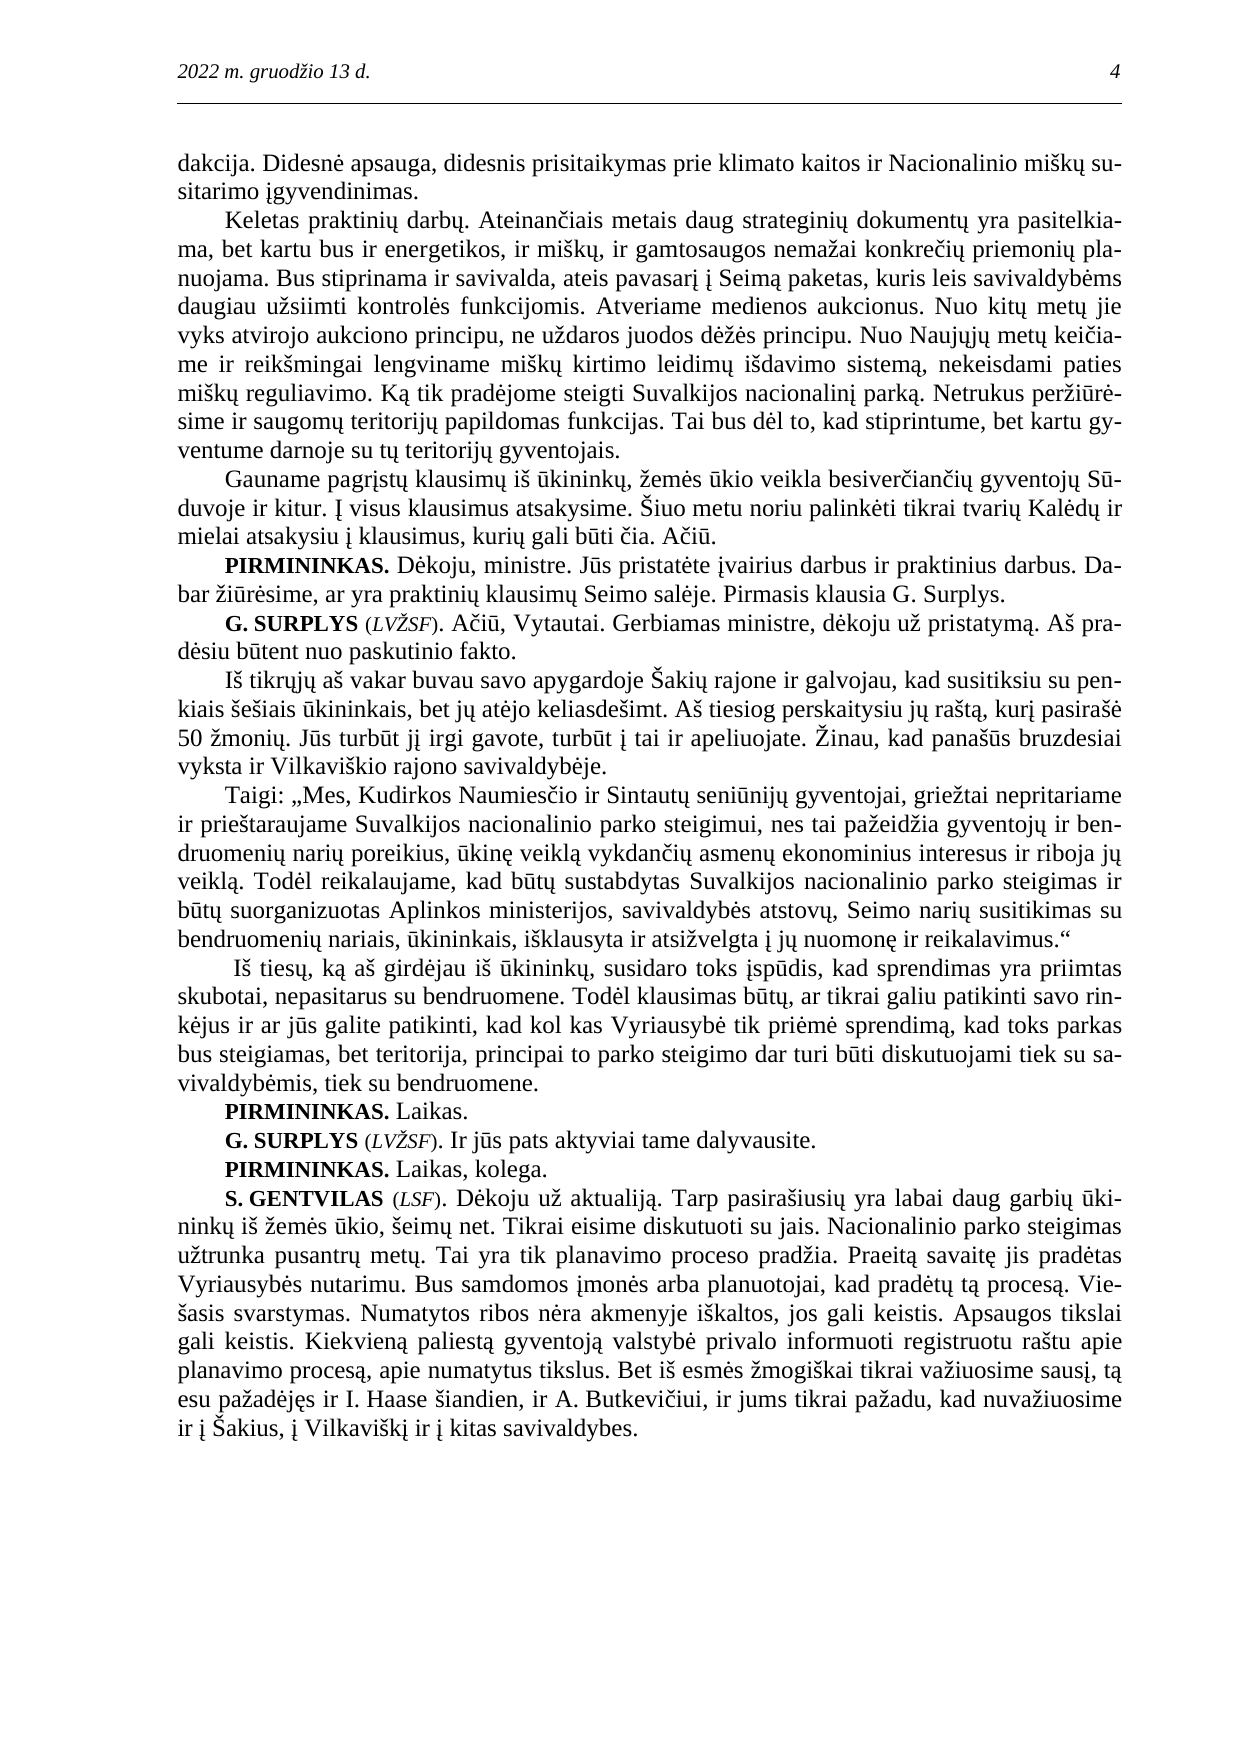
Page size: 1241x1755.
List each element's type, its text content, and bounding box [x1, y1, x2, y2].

text G. SURPLYS (LVŽSF). Ačiū, Vy­tau­tai. Ger­bia­mas mi­nist­re, dė­ko­ju už pri­sta­ty­mą. Aš pra­dė­siu bū­tent nuo pas­ku­ti­nio fak­to. [177, 608, 1122, 665]
text Ke­le­tas prak­ti­nių dar­bų. At­ei­nan­čiais me­tais daug stra­te­gi­nių do­ku­men­tų yra pa­si­tel­kia­ma, bet kar­tu bus ir ener­ge­ti­kos, ir miš­kų, ir gam­to­sau­gos ne­ma­žai kon­kre­čių prie­mo­nių pla­nuo­ja­ma. Bus stip­ri­na­ma ir sa­vi­val­da, at­eis pa­va­sa­rį į Sei­mą pa­ke­tas, ku­ris leis sa­vi­val­dy­bėms dau­giau už­si­im­ti kon­tro­lės funk­ci­jo­mis. At­ve­ria­me me­die­nos auk­cio­nus. Nuo ki­tų me­tų jie vyks at­vi­ro­jo auk­cio­no prin­ci­pu, ne už­da­ros juo­dos dė­žės prin­ci­pu. Nuo Nau­jų­jų me­tų kei­čia­me ir reikš­min­gai leng­vi­na­me miš­kų kir­ti­mo lei­di­mų iš­da­vi­mo sis­te­mą, ne­keis­da­mi pa­ties miš­kų re­gu­lia­vi­mo. Ką tik pra­dė­jo­me steig­ti Su­val­ki­jos na­cio­na­li­nį par­ką. Ne­tru­kus per­žiū­rė­si­me ir sau­go­mų te­ri­to­ri­jų pa­pil­do­mas funk­ci­jas. Tai bus dėl to, kad stip­rin­tu­me, bet kar­tu gy­ven­tu­me dar­no­je su tų te­ri­to­ri­jų gy­ven­to­jais. [177, 205, 1122, 464]
text PIRMININKAS. Lai­kas, ko­le­ga. [177, 1154, 1122, 1183]
text PIRMININKAS. Dė­ko­ju, mi­nist­re. Jūs pri­sta­tė­te įvai­rius dar­bus ir prak­ti­nius dar­bus. Da­bar žiū­rė­si­me, ar yra prak­ti­nių klau­si­mų Sei­mo sa­lė­je. Pir­ma­sis klau­sia G. Sur­plys. [177, 550, 1122, 608]
text PIRMININKAS. Lai­kas. [177, 1096, 1122, 1125]
text Gau­na­me pa­grįs­tų klau­si­mų iš ūki­nin­kų, že­mės ūkio veik­la be­si­ver­čian­čių gy­ven­to­jų Sū­du­vo­je ir ki­tur. Į vi­sus klau­si­mus at­sa­ky­si­me. Šiuo me­tu no­riu pa­lin­kė­ti tik­rai tva­rių Ka­lė­dų ir mie­lai at­sa­ky­siu į klau­si­mus, ku­rių ga­li bū­ti čia. Ačiū. [177, 464, 1122, 550]
text Iš tie­sų, ką aš gir­dė­jau iš ūki­nin­kų, su­si­da­ro toks įspū­dis, kad spren­di­mas yra pri­im­tas sku­bo­tai, ne­pa­si­ta­rus su ben­druo­me­ne. To­dėl klau­si­mas bū­tų, ar tik­rai ga­liu pa­ti­kin­ti sa­vo rin­kė­jus ir ar jūs ga­li­te pa­ti­kin­ti, kad kol kas Vy­riau­sy­bė tik pri­ėmė spren­di­mą, kad toks par­kas bus stei­gia­mas, bet te­ri­to­ri­ja, prin­ci­pai to par­ko stei­gi­mo dar tu­ri bū­ti dis­ku­tuo­ja­mi tiek su sa­vi­val­dy­bė­mis, tiek su ben­druo­me­ne. [177, 953, 1122, 1096]
text dak­ci­ja. Di­des­nė ap­sau­ga, di­des­nis pri­si­tai­ky­mas prie kli­ma­to kai­tos ir Na­cio­na­li­nio miš­kų su­si­ta­ri­mo įgy­ven­di­ni­mas. [177, 148, 1122, 205]
text S. GENTVILAS (LSF). Dė­ko­ju už ak­tu­a­li­ją. Tarp pa­si­ra­šiu­sių yra la­bai daug gar­bių ūki­nin­kų iš že­mės ūkio, šei­mų net. Tik­rai ei­si­me dis­ku­tuo­ti su jais. Na­cio­na­li­nio par­ko stei­gi­mas už­trun­ka pus­an­trų me­tų. Tai yra tik pla­na­vi­mo pro­ce­so pra­džia. Pra­ei­tą sa­vai­tę jis pra­dė­tas Vy­riau­sy­bės nu­ta­ri­mu. Bus sam­do­mos įmo­nės ar­ba pla­nuo­to­jai, kad pra­dė­tų tą pro­ce­są. Vie­ša­sis svars­ty­mas. Nu­ma­ty­tos ri­bos nė­ra ak­me­ny­je iš­kal­tos, jos ga­li keis­tis. Ap­sau­gos tiks­lai ga­li keis­tis. Kiek­vie­ną pa­lies­tą gy­ven­to­ją vals­ty­bė pri­va­lo in­for­muo­ti re­gist­ruo­tu raš­tu apie pla­na­vi­mo pro­ce­są, apie nu­ma­ty­tus tiks­lus. Bet iš es­mės žmo­giš­kai tik­rai va­žiuo­si­me sau­sį, tą esu pa­ža­dė­jęs ir I. Ha­a­se šian­dien, ir A. But­ke­vi­čiui, ir jums tik­rai pa­ža­du, kad nu­va­žiuo­si­me ir į Ša­kius, į Vil­ka­viš­kį ir į ki­tas sa­vi­val­dy­bes. [177, 1183, 1122, 1441]
text Iš tik­rų­jų aš va­kar bu­vau sa­vo apy­gar­do­je Ša­kių ra­jo­ne ir gal­vo­jau, kad su­si­tik­siu su pen­kiais še­šiais ūki­nin­kais, bet jų at­ėjo ke­lias­de­šimt. Aš tie­siog per­skai­ty­siu jų raš­tą, ku­rį pa­si­ra­šė 50 žmo­nių. Jūs tur­būt jį ir­gi ga­vo­te, tur­būt į tai ir ape­liuo­ja­te. Ži­nau, kad pa­na­šūs bruz­de­siai vyks­ta ir Vil­ka­viš­kio ra­jo­no sa­vi­val­dy­bė­je. [177, 665, 1122, 780]
text Tai­gi: „Mes, Ku­dir­kos Nau­mies­čio ir Sin­tau­tų se­niū­ni­jų gy­ven­to­jai, griež­tai ne­pri­ta­ria­me ir prieš­ta­rau­ja­me Su­val­ki­jos na­cio­na­li­nio par­ko stei­gi­mui, nes tai pa­žei­džia gy­ven­to­jų ir ben­druo­me­nių na­rių po­rei­kius, ūki­nę veik­lą vyk­dan­čių as­me­nų eko­no­mi­nius in­te­re­sus ir ri­bo­ja jų veik­lą. To­dėl rei­ka­lau­ja­me, kad bū­tų su­stab­dy­tas Su­val­ki­jos na­cio­na­li­nio par­ko stei­gi­mas ir bū­tų suor­ga­ni­zuo­tas Ap­lin­kos mi­nis­te­ri­jos, sa­vi­val­dy­bės at­sto­vų, Sei­mo na­rių su­si­ti­ki­mas su ben­druo­me­nių na­riais, ūki­nin­kais, iš­klau­sy­ta ir at­si­žvelg­ta į jų nuo­mo­nę ir rei­ka­la­vi­mus.“ [177, 780, 1122, 953]
text G. SURPLYS (LVŽSF). Ir jūs pats ak­ty­viai ta­me da­ly­vau­si­te. [177, 1125, 1122, 1154]
